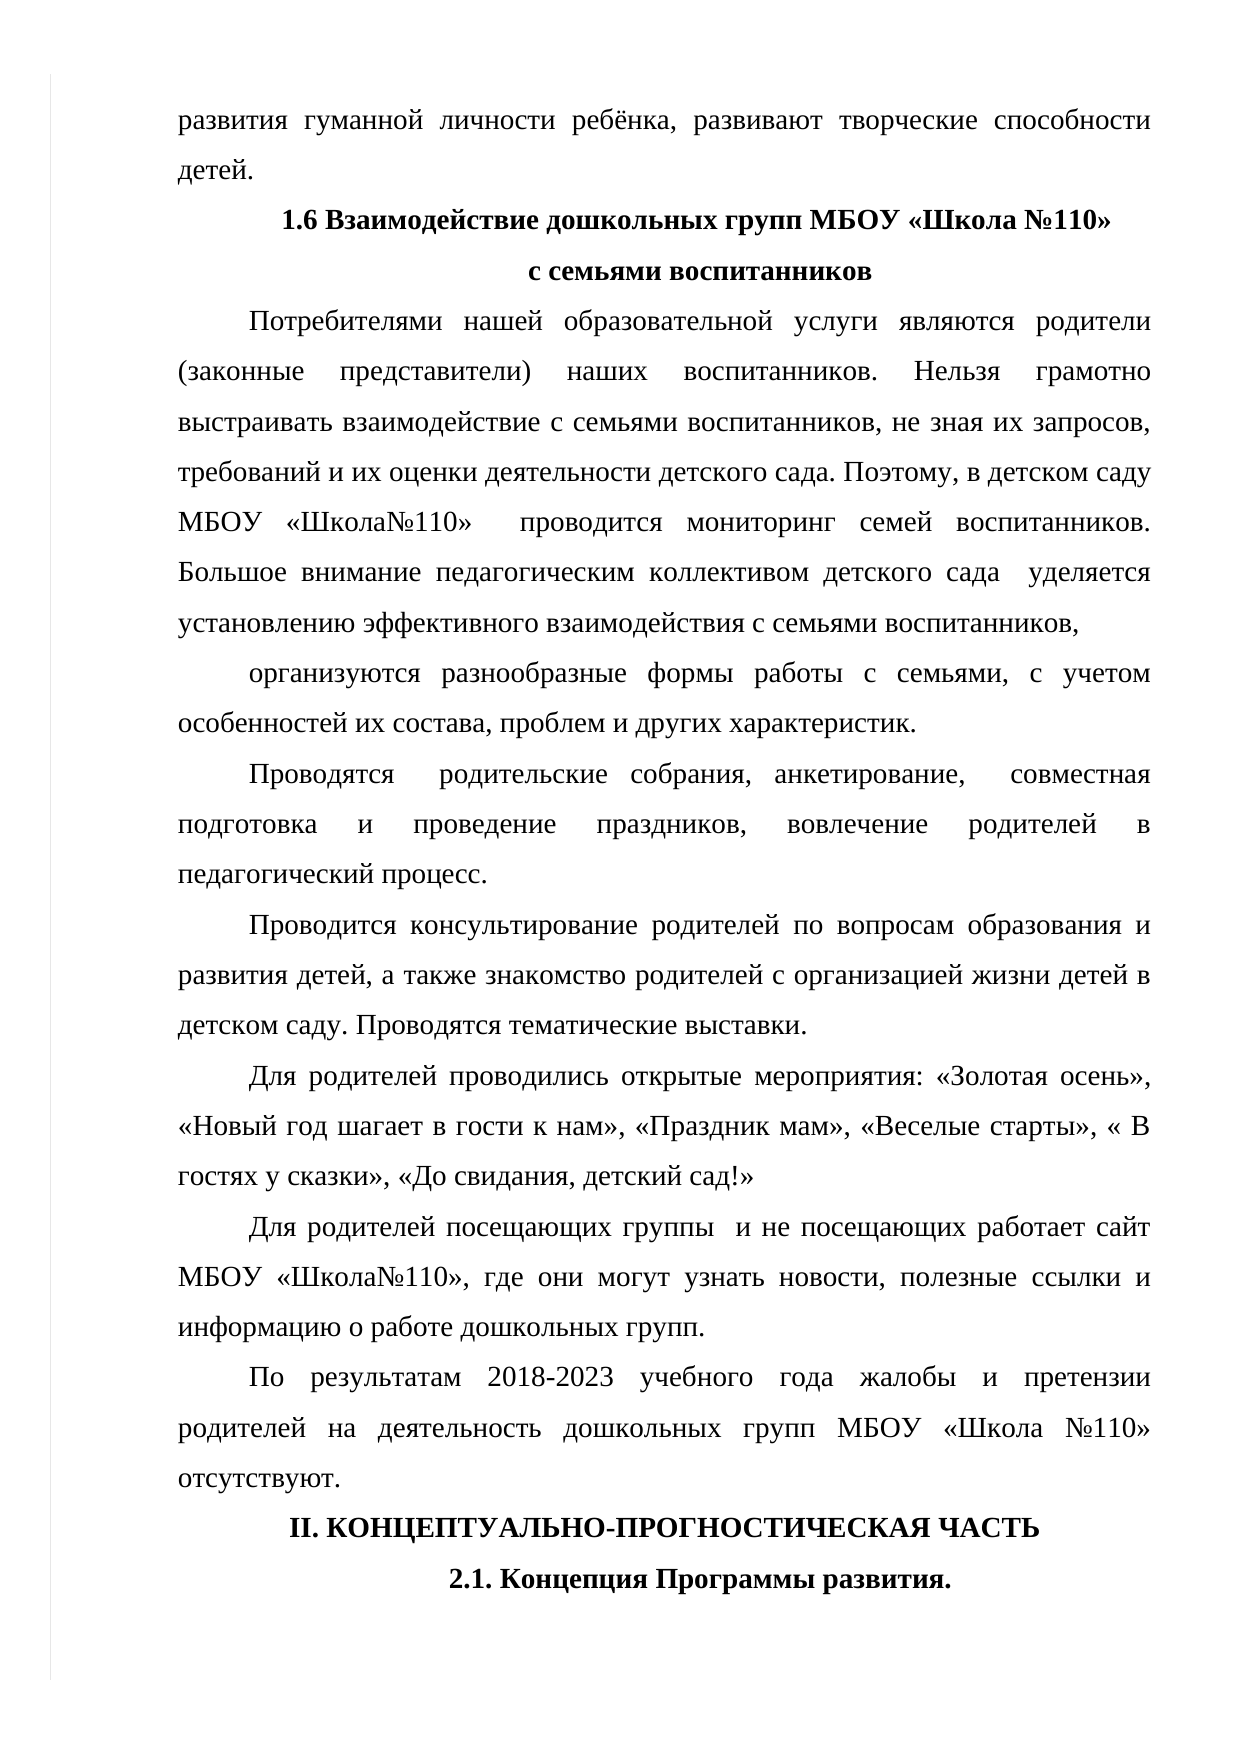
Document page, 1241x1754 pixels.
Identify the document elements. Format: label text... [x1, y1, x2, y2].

text 1.6 Взаимодействие дошкольных групп МБОУ «Школа №110» [178, 202, 1152, 236]
text с семьями воспитанников [178, 253, 1152, 286]
text Для родителей посещающих группы и не посещающих работает сайт МБОУ «Школа№110», где они могут узнать новости, полезные ссылки и информацию о работе дошкольных групп. [178, 1209, 1152, 1343]
text Для родителей проводились открытые мероприятия: «Золотая осень», «Новый год шагает в гости к нам», «Праздник мам», «Веселые старты», « В гостях у сказки», «До свидания, детский сад!» [178, 1058, 1152, 1192]
text Потребителями нашей образовательной услуги являются родители (законные представители) наших воспитанников. Нельзя грамотно выстраивать взаимодействие с семьями воспитанников, не зная их запросов, требований и их оценки деятельности детского сада. Поэтому, в детском саду МБОУ «Школа№110» проводится мониторинг семей воспитанников. Большое внимание педагогическим коллективом детского сада уделяется установлению эффективного взаимодействия с семьями воспитанников, [178, 303, 1152, 638]
text Проводятся родительские собрания, анкетирование, совместная подготовка и проведение праздников, вовлечение родителей в педагогический процесс. [178, 756, 1152, 890]
text Проводится консультирование родителей по вопросам образования и развития детей, а также знакомство родителей с организацией жизни детей в детском саду. Проводятся тематические выставки. [178, 907, 1152, 1041]
text развития гуманной личности ребёнка, развивают творческие способности детей. [178, 102, 1152, 186]
text По результатам 2018-2023 учебного года жалобы и претензии родителей на деятельность дошкольных групп МБОУ «Школа №110» отсутствуют. [178, 1359, 1152, 1494]
text организуются разнообразные формы работы с семьями, с учетом особенностей их состава, проблем и других характеристик. [178, 655, 1152, 739]
text II. КОНЦЕПТУАЛЬНО-ПРОГНОСТИЧЕСКАЯ ЧАСТЬ [178, 1511, 1152, 1544]
text 2.1. Концепция Программы развития. [178, 1561, 1152, 1594]
